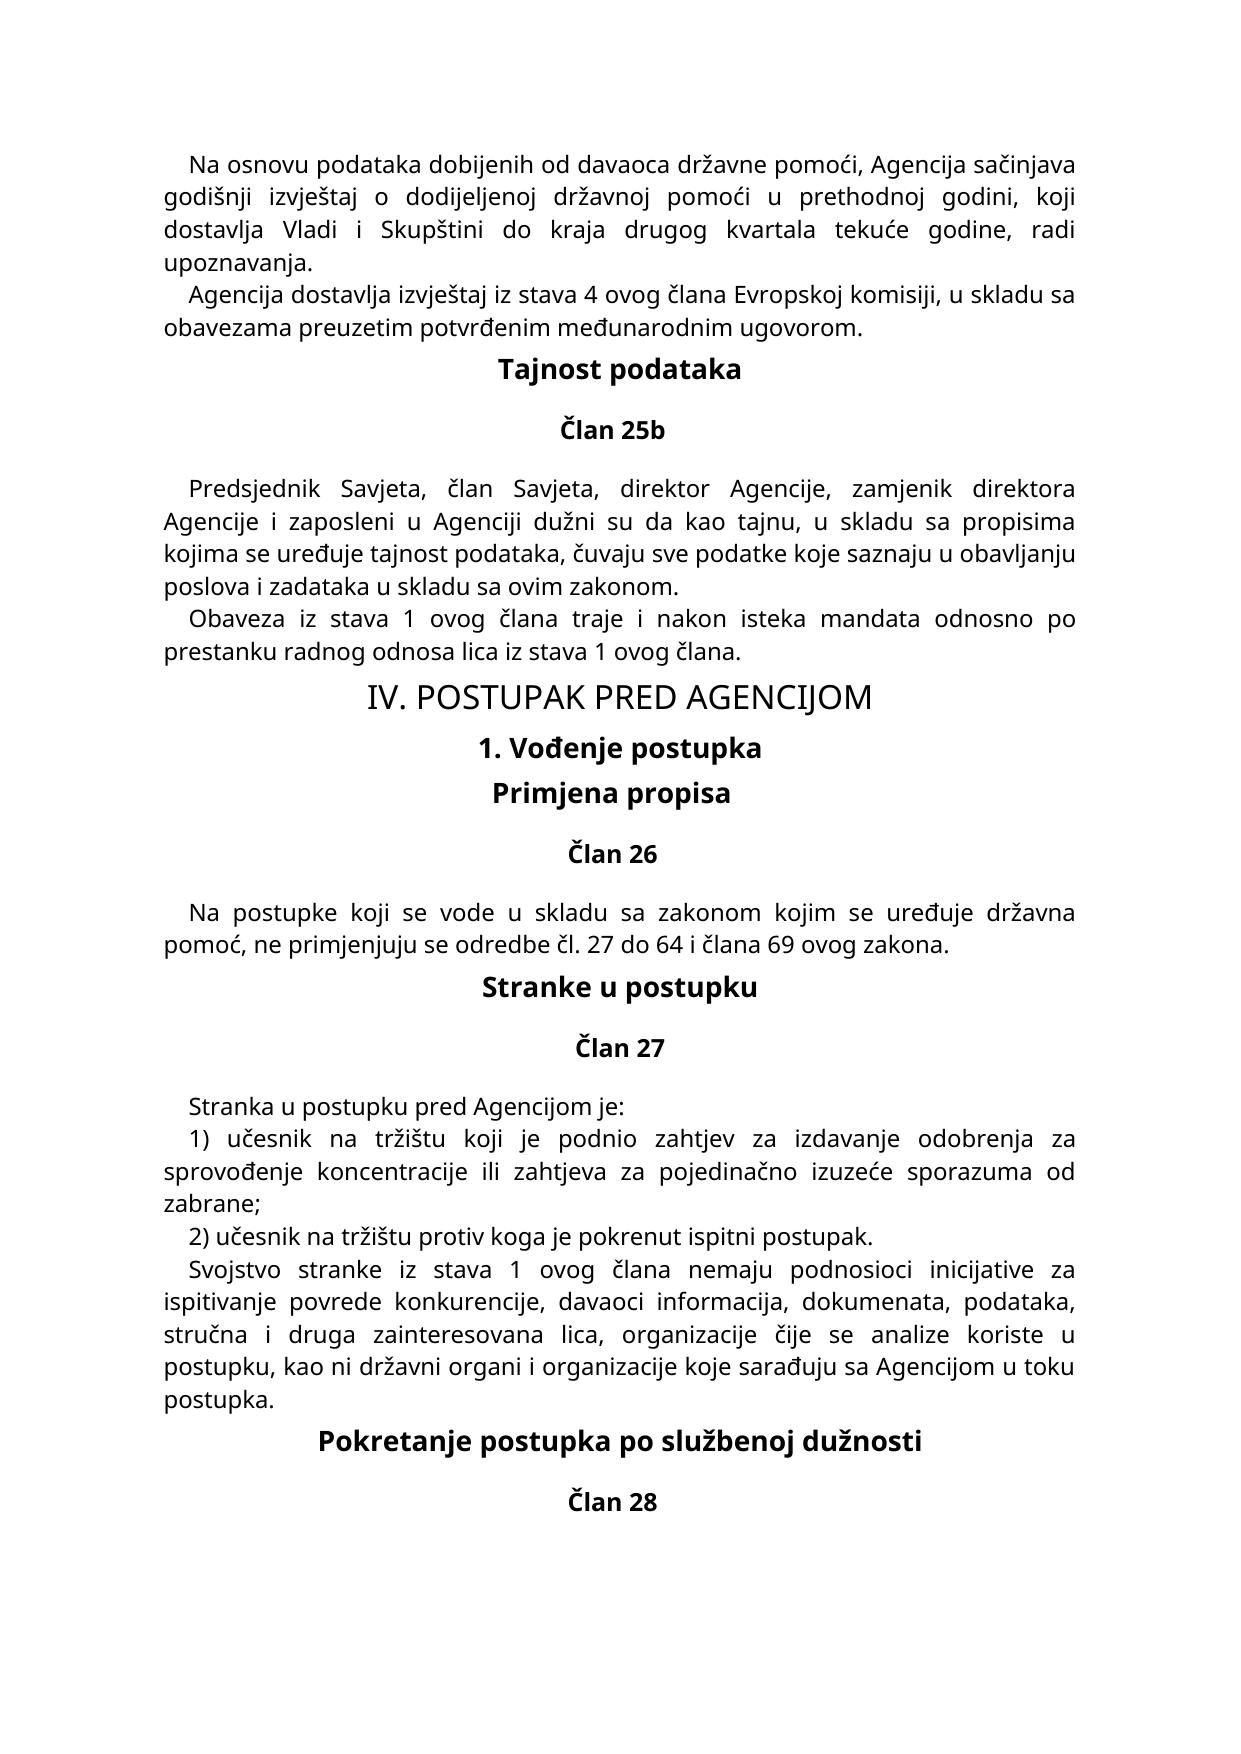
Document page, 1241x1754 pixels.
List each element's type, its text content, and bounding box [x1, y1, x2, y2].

text Stranka u postupku pred Agencijom je: [163, 1089, 1077, 1122]
text Na osnovu podataka dobijenih od davaoca državne pomoći, Agencija sačinjava godišnji izvještaj o dodijeljenoj državnoj pomoći u prethodnoj godini, koji dostavlja Vladi i Skupštini do kraja drugog kvartala tekuće godine, radi upoznavanja. [163, 148, 1077, 278]
text Stranke u postupku [148, 967, 1093, 1005]
text Primjena propisa ﻿ [148, 773, 1093, 811]
text 1) učesnik na tržištu koji je podnio zahtjev za izdavanje odobrenja za sprovođenje koncentracije ili zahtjeva za pojedinačno izuzeće sporazuma od zabrane; [163, 1122, 1077, 1220]
text Član 28 ﻿ [148, 1485, 1093, 1519]
text 2) učesnik na tržištu protiv koga je pokrenut ispitni postupak. [163, 1220, 1077, 1252]
text Na postupke koji se vode u skladu sa zakonom kojim se uređuje državna pomoć, ne primjenjuju se odredbe čl. 27 do 64 i člana 69 ovog zakona. [163, 896, 1077, 961]
text Pokretanje postupka po službenoj dužnosti [148, 1422, 1093, 1460]
text Tajnost podataka [148, 349, 1093, 388]
text Obaveza iz stava 1 ovog člana traje i nakon isteka mandata odnosno po prestanku radnog odnosa lica iz stava 1 ovog člana. [163, 602, 1077, 667]
text 1. Vođenje postupka [148, 728, 1093, 767]
text IV. POSTUPAK PRED AGENCIJOM [148, 674, 1093, 719]
text Član 27 [148, 1030, 1093, 1064]
text Član 25b ﻿ [148, 413, 1093, 447]
text Svojstvo stranke iz stava 1 ovog člana nemaju podnosioci inicijative za ispitivanje povrede konkurencije, davaoci informacija, dokumenata, podataka, stručna i druga zainteresovana lica, organizacije čije se analize koriste u postupku, kao ni državni organi i organizacije koje sarađuju sa Agencijom u toku postupka. [163, 1252, 1077, 1415]
text Član 26 ﻿ [148, 836, 1093, 871]
text Predsjednik Savjeta, član Savjeta, direktor Agencije, zamjenik direktora Agencije i zaposleni u Agenciji dužni su da kao tajnu, u skladu sa propisima kojima se uređuje tajnost podataka, čuvaju sve podatke koje saznaju u obavljanju poslova i zadataka u skladu sa ovim zakonom. [163, 472, 1077, 602]
text Agencija dostavlja izvještaj iz stava 4 ovog člana Evropskoj komisiji, u skladu sa obavezama preuzetim potvrđenim međunarodnim ugovorom. [163, 278, 1077, 343]
